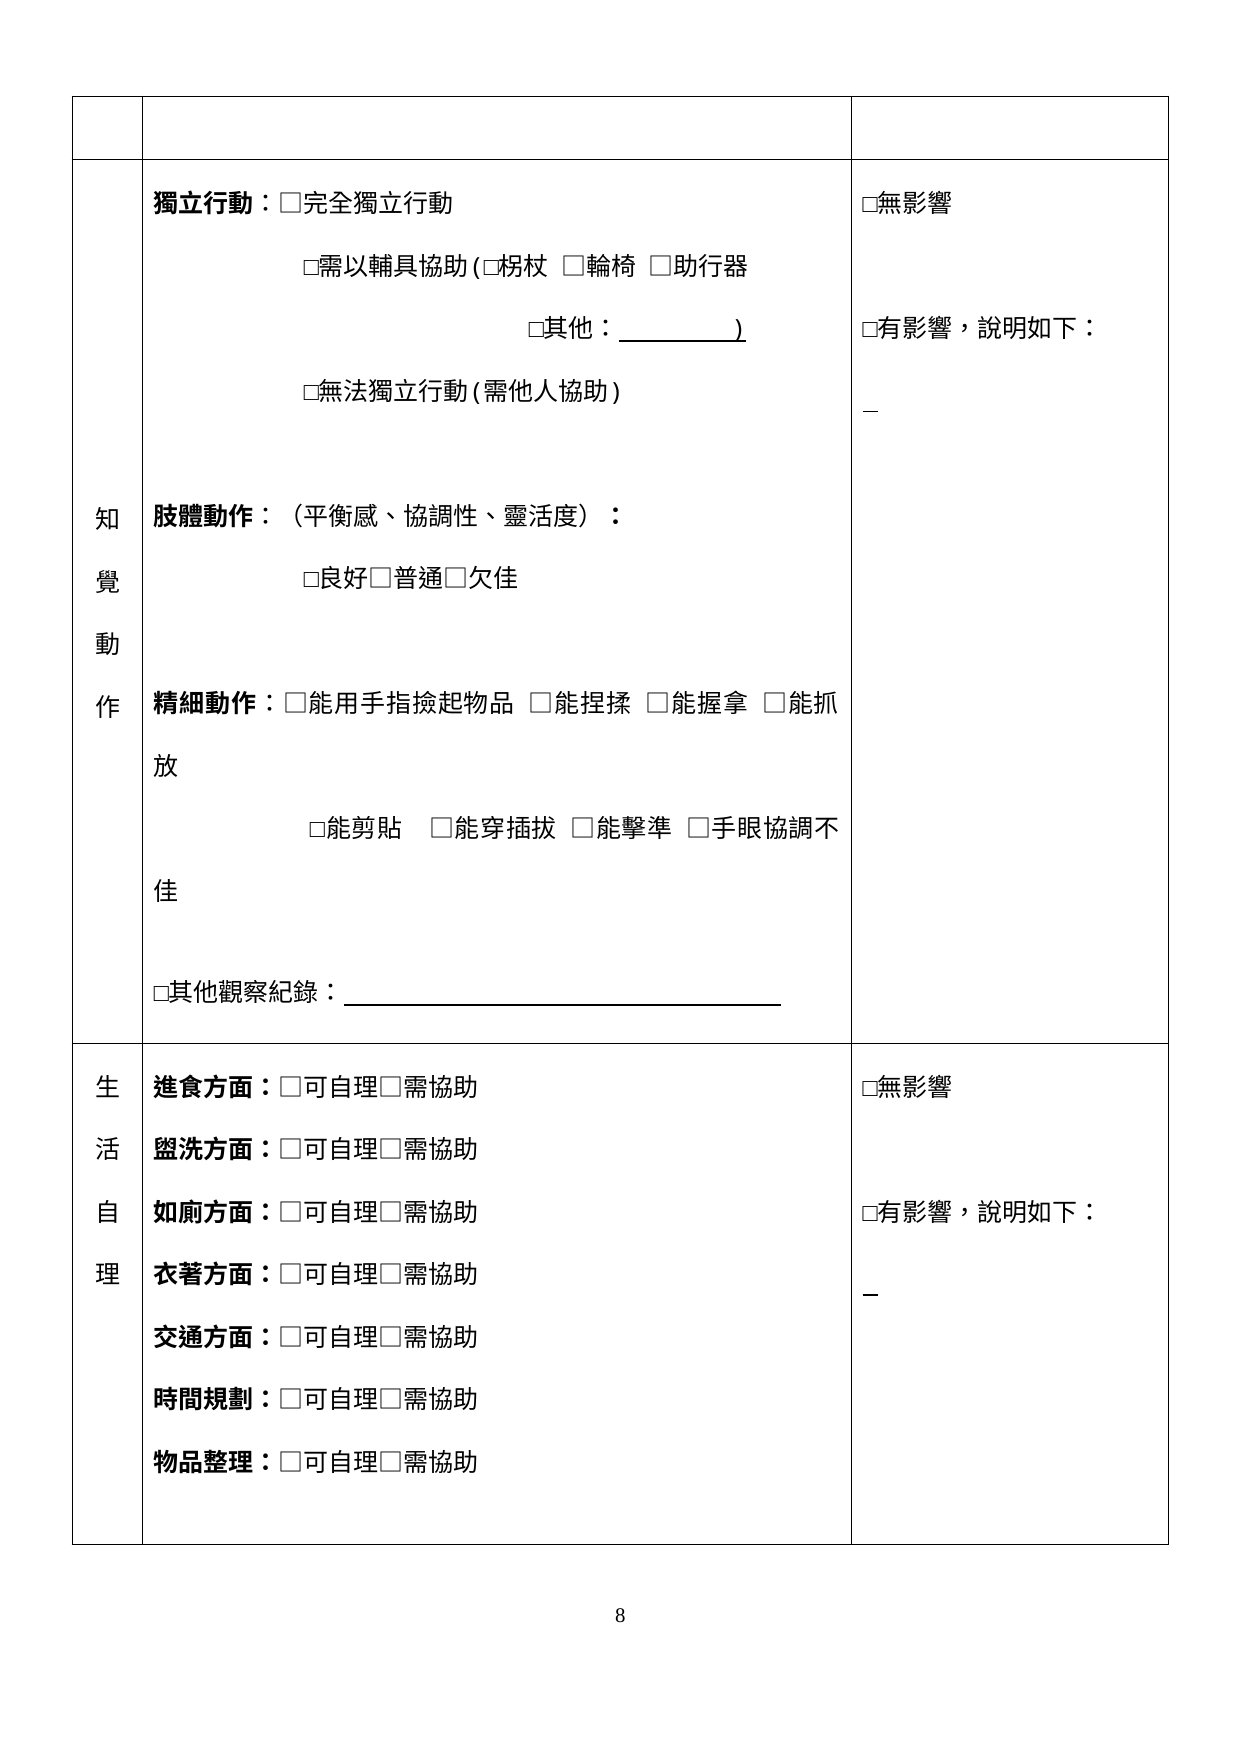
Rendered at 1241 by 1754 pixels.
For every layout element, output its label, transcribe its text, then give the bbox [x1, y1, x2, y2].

table_cell [73, 97, 142, 159]
table_cell 知覺動作 [73, 160, 142, 1043]
table_cell [852, 97, 1168, 159]
table_cell 進食方面：□可自理□需協助 盥洗方面：□可自理□需協助 如廁方面：□可自理□需協助 衣著方面：□可自理□需協助 交通方面：□可自理□需協助 時間規劃：□可自理□需協助 物品整理：□可自理□需協助 [143, 1044, 851, 1544]
table_cell □無影響 □有影響，說明如下： [852, 160, 1168, 1043]
table_cell 生活自理 [73, 1044, 142, 1544]
table_cell 獨立行動：□完全獨立行動 □需以輔具協助(□柺杖 □輪椅 □助行器 □其他： ) □無法獨立行動(需他人協助) 肢體動作：（平衡感、協調性、靈活度）： □良好□普通□欠佳 精細動作：□能用手指撿起物品 □能捏揉 □能握拿 □能抓放 □能剪貼 □能穿插拔 □能擊準 □手眼協調不佳 □其他觀察紀錄： [143, 160, 851, 1043]
table_cell [143, 97, 851, 159]
table_cell □無影響 □有影響，說明如下： [852, 1044, 1168, 1544]
